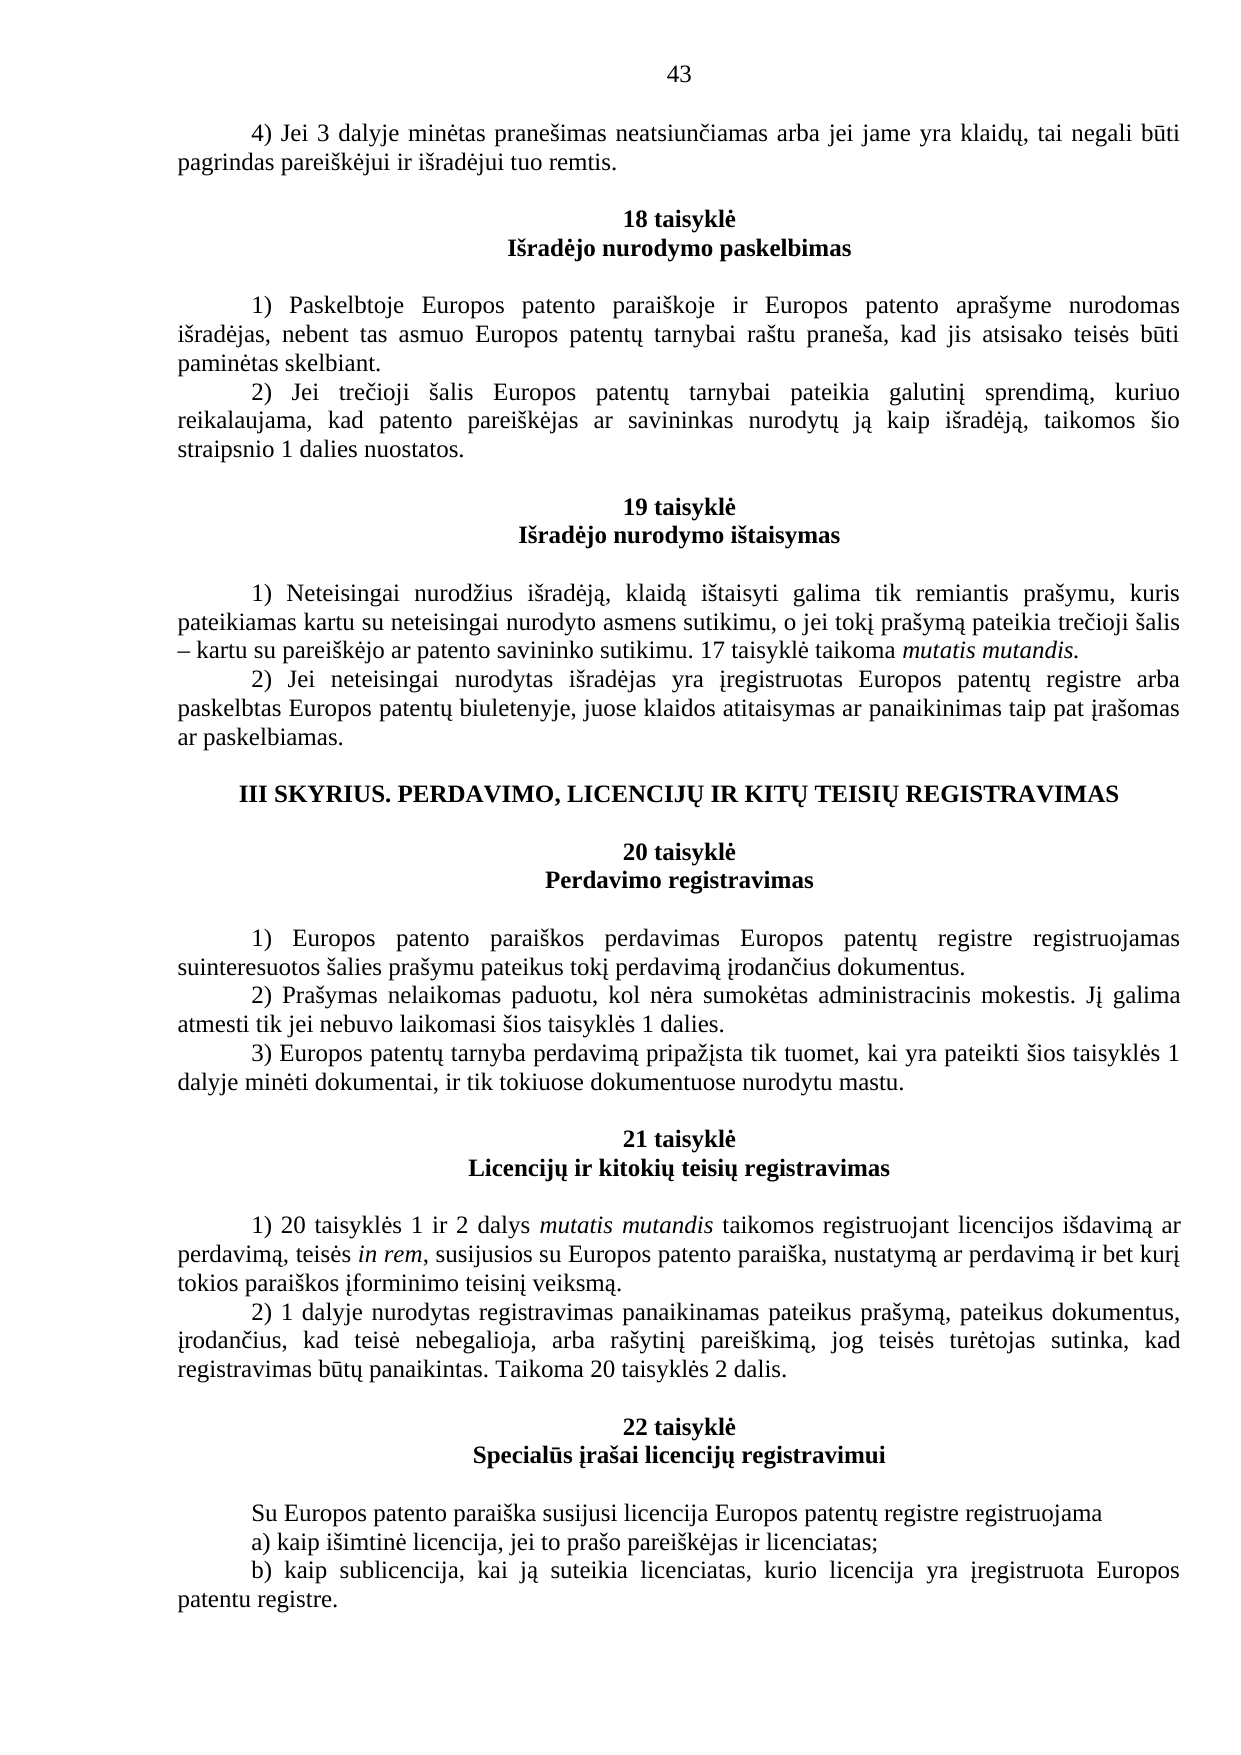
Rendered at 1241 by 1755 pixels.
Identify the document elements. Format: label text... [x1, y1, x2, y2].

text 2) Jei trečioji šalis Europos patentų tarnybai pateikia galutinį sprendimą, kuriuo reikalaujama, kad patento pareiškėjas ar savininkas nurodytų ją kaip išradėją, taikomos šio straipsnio 1 dalies nuostatos. [177, 377, 1181, 463]
text 3) Europos patentų tarnyba perdavimą pripažįsta tik tuomet, kai yra pateikti šios taisyklės 1 dalyje minėti dokumentai, ir tik tokiuose dokumentuose nurodytu mastu. [177, 1038, 1181, 1096]
text Išradėjo nurodymo ištaisymas [177, 521, 1181, 549]
text 4) Jei 3 dalyje minėtas pranešimas neatsiunčiamas arba jei jame yra klaidų, tai negali būti pagrindas pareiškėjui ir išradėjui tuo remtis. [177, 118, 1181, 176]
text 2) Jei neteisingai nurodytas išradėjas yra įregistruotas Europos patentų registre arba paskelbtas Europos patentų biuletenyje, juose klaidos atitaisymas ar panaikinimas taip pat įrašomas ar paskelbiamas. [177, 664, 1181, 751]
text 21 taisyklė [177, 1124, 1181, 1153]
text 1) Paskelbtoje Europos patento paraiškoje ir Europos patento aprašyme nurodomas išradėjas, nebent tas asmuo Europos patentų tarnybai raštu praneša, kad jis atsisako teisės būti paminėtas skelbiant. [177, 291, 1181, 377]
text III skyrius. Perdavimo, licencijų ir kitų teisių registravimas [177, 779, 1181, 808]
text Su Europos patento paraiška susijusi licencija Europos patentų registre registruojama [177, 1498, 1181, 1527]
text Perdavimo registravimas [177, 866, 1181, 894]
text 1) Neteisingai nurodžius išradėją, klaidą ištaisyti galima tik remiantis prašymu, kuris pateikiamas kartu su neteisingai nurodyto asmens sutikimu, o jei tokį prašymą pateikia trečioji šalis – kartu su pareiškėjo ar patento savininko sutikimu. 17 taisyklė taikoma mutatis mutandis. [177, 578, 1181, 664]
text a) kaip išimtinė licencija, jei to prašo pareiškėjas ir licenciatas; [177, 1527, 1181, 1556]
text 1) 20 taisyklės 1 ir 2 dalys mutatis mutandis taikomos registruojant licencijos išdavimą ar perdavimą, teisės in rem, susijusios su Europos patento paraiška, nustatymą ar perdavimą ir bet kurį tokios paraiškos įforminimo teisinį veiksmą. [177, 1211, 1181, 1297]
text 1) Europos patento paraiškos perdavimas Europos patentų registre registruojamas suinteresuotos šalies prašymu pateikus tokį perdavimą įrodančius dokumentus. [177, 923, 1181, 981]
text 18 taisyklė [177, 204, 1181, 233]
text Licencijų ir kitokių teisių registravimas [177, 1153, 1181, 1182]
text Išradėjo nurodymo paskelbimas [177, 233, 1181, 262]
text 19 taisyklė [177, 492, 1181, 521]
text Specialūs įrašai licencijų registravimui [177, 1441, 1181, 1469]
text 20 taisyklė [177, 837, 1181, 866]
text b) kaip sublicencija, kai ją suteikia licenciatas, kurio licencija yra įregistruota Europos patentu registre. [177, 1556, 1181, 1613]
text 2) Prašymas nelaikomas paduotu, kol nėra sumokėtas administracinis mokestis. Jį galima atmesti tik jei nebuvo laikomasi šios taisyklės 1 dalies. [177, 981, 1181, 1038]
text 22 taisyklė [177, 1412, 1181, 1441]
text 2) 1 dalyje nurodytas registravimas panaikinamas pateikus prašymą, pateikus dokumentus, įrodančius, kad teisė nebegalioja, arba rašytinį pareiškimą, jog teisės turėtojas sutinka, kad registravimas būtų panaikintas. Taikoma 20 taisyklės 2 dalis. [177, 1297, 1181, 1383]
